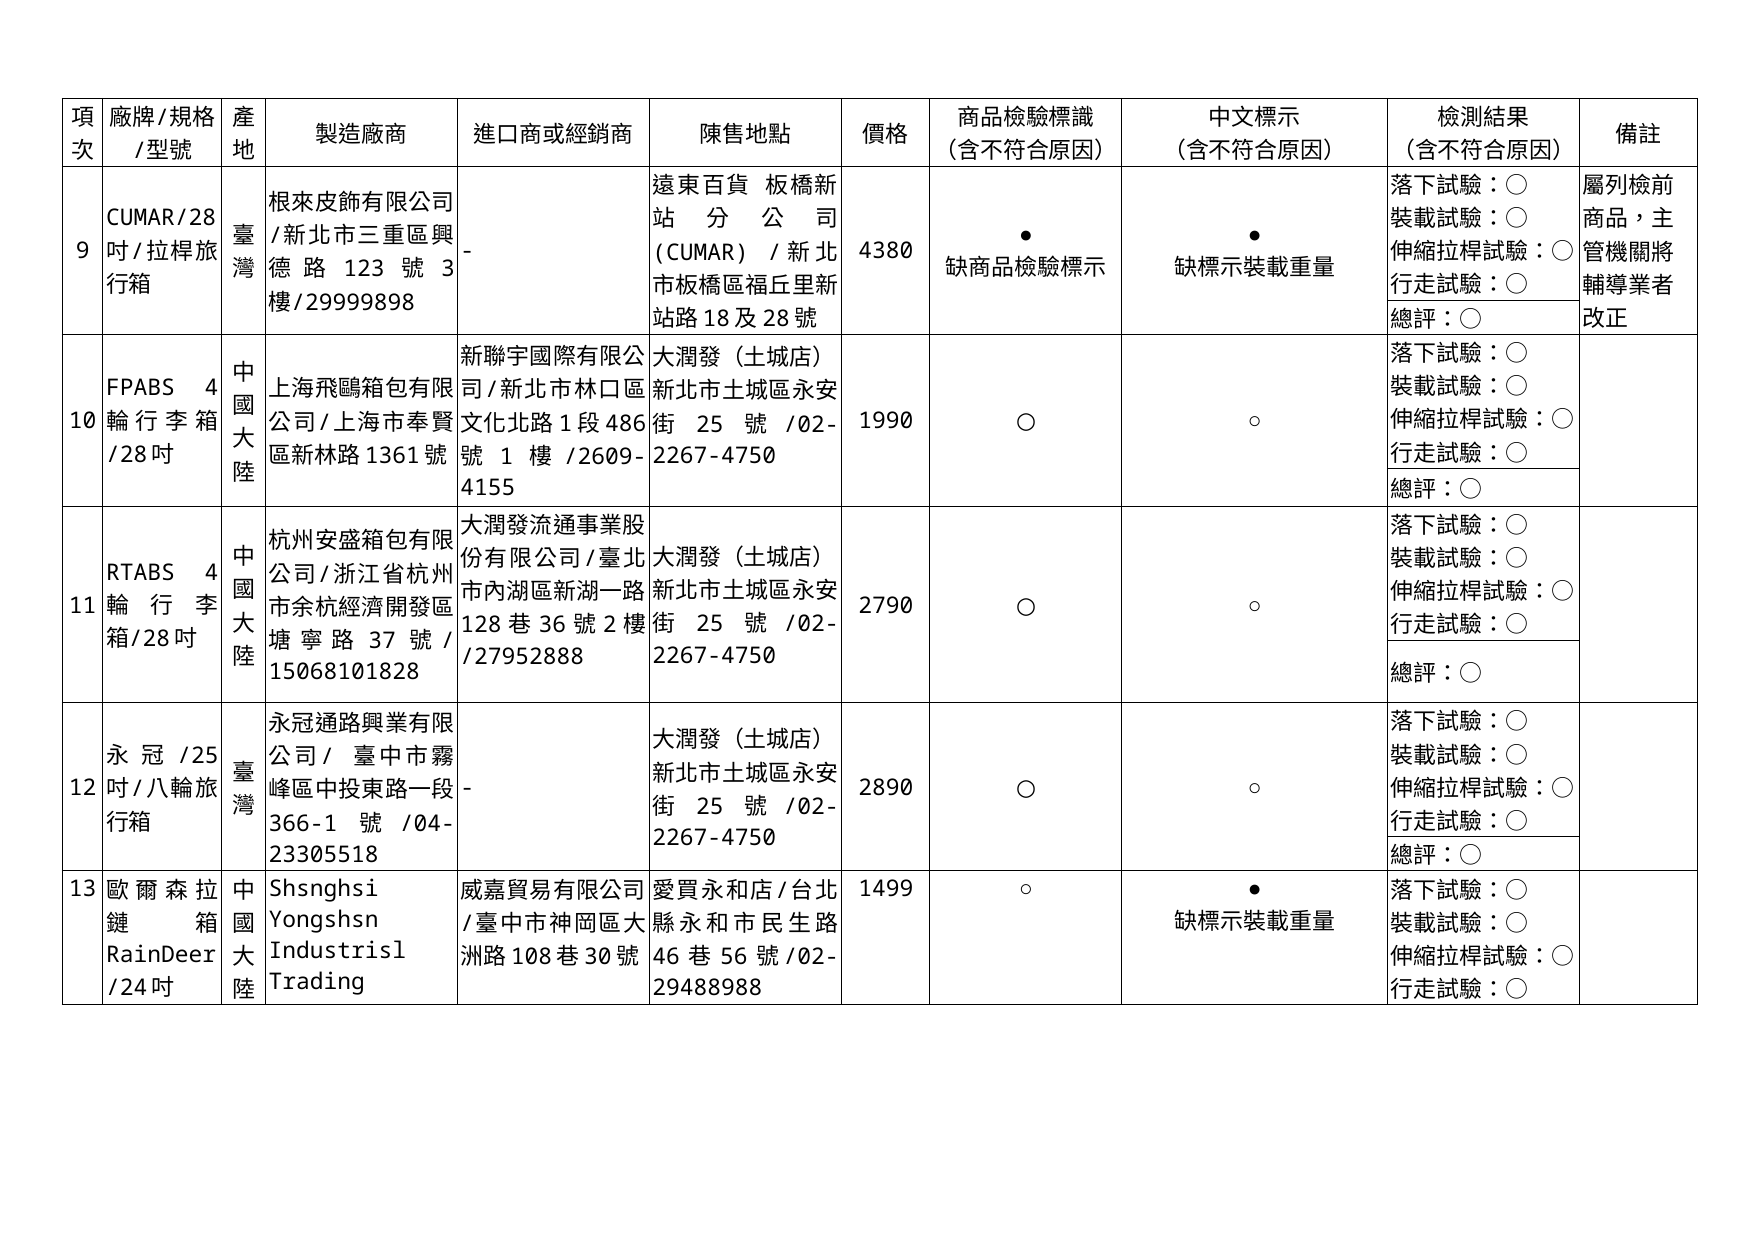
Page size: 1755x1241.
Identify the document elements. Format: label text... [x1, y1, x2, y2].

table_cell 永冠通路興業有限公司/ 臺中市霧峰區中投東路一段366-1號/04-23305518 [266, 703, 457, 870]
table_cell 中國 大陸 [222, 871, 265, 1004]
table_cell 臺灣 [222, 703, 265, 870]
table_cell 中國 大陸 [222, 507, 265, 702]
table_cell 大潤發（土城店） 新北市土城區永安街25號/02-2267-4750 [650, 703, 841, 870]
table_cell 13 [63, 871, 102, 1004]
table_cell 11 [63, 507, 102, 702]
table_header 備註 [1580, 99, 1697, 166]
table_cell 落下試驗：○ 裝載試驗：○ 伸縮拉桿試驗：○ 行走試驗：○ [1388, 871, 1579, 1004]
table_cell 愛買永和店/台北縣永和市民生路46巷56號/02-29488988 [650, 871, 841, 1004]
table_header 製造廠商 [266, 99, 457, 166]
table_cell ● 缺標示裝載重量 [1122, 167, 1387, 334]
table_cell - [458, 703, 649, 870]
table_cell [1580, 507, 1697, 702]
table_cell ○ [930, 335, 1121, 506]
table_cell 威嘉貿易有限公司/臺中市神岡區大洲路108巷30號 [458, 871, 649, 1004]
table_cell ○ [1122, 335, 1387, 506]
table_cell 落下試驗：○ 裝載試驗：○ 伸縮拉桿試驗：○ 行走試驗：○ [1388, 335, 1579, 468]
table_cell ○ [930, 703, 1121, 870]
table_cell 歐爾森拉鏈箱RainDeer/24吋 [103, 871, 221, 1004]
table_cell 遠東百貨 板橋新站分公司(CUMAR) /新北市板橋區福丘里新站路18及28號 [650, 167, 841, 334]
table_cell 根來皮飾有限公司/新北市三重區興德路123號3樓/29999898 [266, 167, 457, 334]
table_cell 總評：○ [1388, 301, 1579, 334]
table_cell 2790 [842, 507, 929, 702]
table_cell 永冠/25吋/八輪旅行箱 [103, 703, 221, 870]
table_header 中文標示 （含不符合原因） [1122, 99, 1387, 166]
table_cell 1499 [842, 871, 929, 1004]
table_header 檢測結果 （含不符合原因） [1388, 99, 1579, 166]
table_cell - [458, 167, 649, 334]
table_cell [1580, 335, 1697, 506]
table_cell CUMAR/28吋/拉桿旅行箱 [103, 167, 221, 334]
table_cell 總評：○ [1388, 641, 1579, 702]
table_header 廠牌/規格/型號 [103, 99, 221, 166]
table_cell Shsnghsi Yongshsn Industrisl Trading [266, 871, 457, 1004]
table_cell 1990 [842, 335, 929, 506]
table_cell 落下試驗：○ 裝載試驗：○ 伸縮拉桿試驗：○ 行走試驗：○ [1388, 703, 1579, 836]
table_cell 總評：○ [1388, 837, 1579, 870]
table_header 陳售地點 [650, 99, 841, 166]
table_cell [1580, 703, 1697, 870]
table_cell [1580, 871, 1697, 1004]
table_cell 屬列檢前商品，主管機關將輔導業者改正 [1580, 167, 1697, 334]
table_cell 12 [63, 703, 102, 870]
table_header 項次 [63, 99, 102, 166]
table_cell ● 缺標示裝載重量 [1122, 871, 1387, 1004]
table_cell 10 [63, 335, 102, 506]
table_cell 總評：○ [1388, 469, 1579, 506]
table_cell 4380 [842, 167, 929, 334]
table_cell 大潤發流通事業股份有限公司/臺北市內湖區新湖一路128巷36號2樓/27952888 [458, 507, 649, 702]
table_cell 落下試驗：○ 裝載試驗：○ 伸縮拉桿試驗：○ 行走試驗：○ [1388, 507, 1579, 639]
table_cell 上海飛鷗箱包有限公司/上海市奉賢區新林路1361號 [266, 335, 457, 506]
table_cell 9 [63, 167, 102, 334]
table_cell ○ [930, 507, 1121, 702]
table_cell 落下試驗：○ 裝載試驗：○ 伸縮拉桿試驗：○ 行走試驗：○ [1388, 167, 1579, 299]
table_cell ○ [1122, 507, 1387, 702]
table_header 進口商或經銷商 [458, 99, 649, 166]
table_cell ● 缺商品檢驗標示 [930, 167, 1121, 334]
table_cell ○ [930, 871, 1121, 1004]
table_cell 新聯宇國際有限公司/新北市林口區文化北路1段486號1樓/2609-4155 [458, 335, 649, 506]
table_header 商品檢驗標識 （含不符合原因） [930, 99, 1121, 166]
table_cell 大潤發（土城店） 新北市土城區永安街25號/02-2267-4750 [650, 335, 841, 506]
table_cell RTABS 4輪行李箱/28吋 [103, 507, 221, 702]
table_cell 臺灣 [222, 167, 265, 334]
table_cell 大潤發（土城店） 新北市土城區永安街25號/02-2267-4750 [650, 507, 841, 702]
table_cell 2890 [842, 703, 929, 870]
table_header 價格 [842, 99, 929, 166]
table_cell FPABS 4輪行李箱 /28吋 [103, 335, 221, 506]
table_cell 杭州安盛箱包有限公司/浙江省杭州市余杭經濟開發區塘寧路37號/15068101828 [266, 507, 457, 702]
table_header 產地 [222, 99, 265, 166]
table_cell 中國 大陸 [222, 335, 265, 506]
table_cell ○ [1122, 703, 1387, 870]
